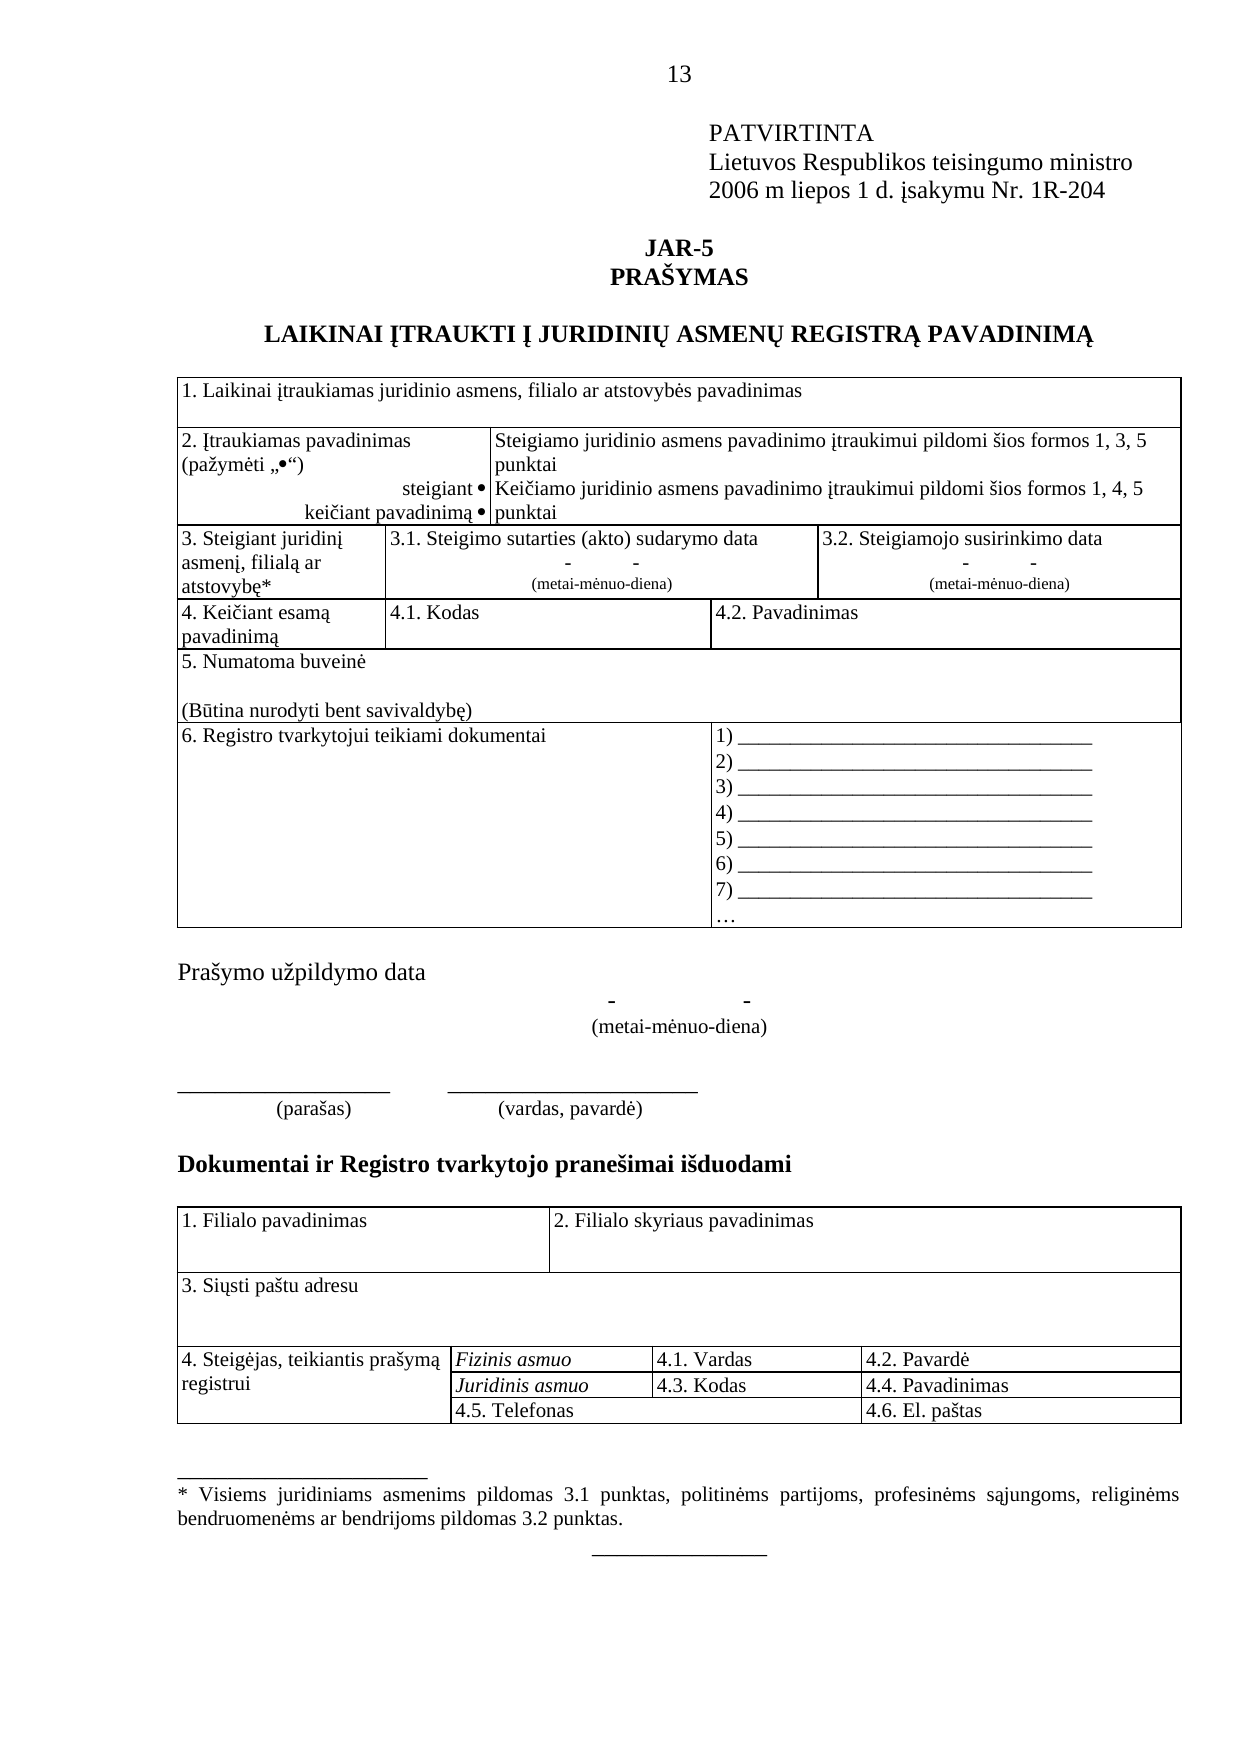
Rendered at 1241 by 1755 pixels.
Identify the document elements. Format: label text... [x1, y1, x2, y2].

table_cell 6. Registro tvarkytojui teikiami dokumentai [178, 723, 711, 927]
table_header JAR-5 [177, 233, 1181, 262]
text _________________ ____________________ [177, 1067, 1181, 1096]
table_cell 5) __________________________________ [712, 824, 1181, 850]
text LAIKINAI ĮTRAUKTI Į JURIDINIŲ ASMENŲ REGISTRĄ PAVADINIMĄ [177, 319, 1181, 348]
table_cell 3) __________________________________ [712, 773, 1181, 798]
text - - [177, 986, 1181, 1014]
table_cell … [712, 901, 1181, 927]
text (parašas) (vardas, pavardė) [177, 1096, 1181, 1120]
text PRAŠYMAS [177, 262, 1181, 291]
table_cell 2) __________________________________ [712, 747, 1181, 773]
table_cell 3.1. Steigimo sutarties (akto) sudarymo data - - (metai-mėnuo-diena) [386, 526, 817, 598]
text (metai-mėnuo-diena) [177, 1014, 1181, 1038]
text Prašymo užpildymo data [177, 957, 1181, 986]
table_cell 6) __________________________________ [712, 850, 1181, 875]
table_cell 7) __________________________________ [712, 875, 1181, 901]
table_header 1. Filialo pavadinimas [178, 1208, 549, 1272]
table_cell 4.1. Kodas [386, 600, 710, 648]
table_cell 3.2. Steigiamojo susirinkimo data - - (metai-mėnuo-diena) [819, 526, 1180, 598]
table_cell 4.2. Pavadinimas [712, 600, 1180, 648]
text Lietuvos Respublikos teisingumo ministro [177, 147, 1181, 176]
text ____________________ [177, 1453, 1181, 1482]
text 2006 m liepos 1 d. įsakymu Nr. 1R-204 [177, 176, 1181, 204]
table_header 2. Filialo skyriaus pavadinimas [550, 1208, 1180, 1272]
text * Visiems juridiniams asmenims pildomas 3.1 punktas, politinėms partijoms, profesinėms sąjungoms, religinėms bendruomenėms ar bendrijoms pildomas 3.2 punktas. [177, 1482, 1181, 1530]
text PATVIRTINTA [709, 118, 1181, 147]
text ______________ [177, 1530, 1181, 1558]
table_cell 4. Steigėjas, teikiantis prašymą registrui [178, 1347, 450, 1422]
text Dokumentai ir Registro tvarkytojo pranešimai išduodami [177, 1149, 1181, 1177]
table_cell 4) __________________________________ [712, 799, 1181, 824]
